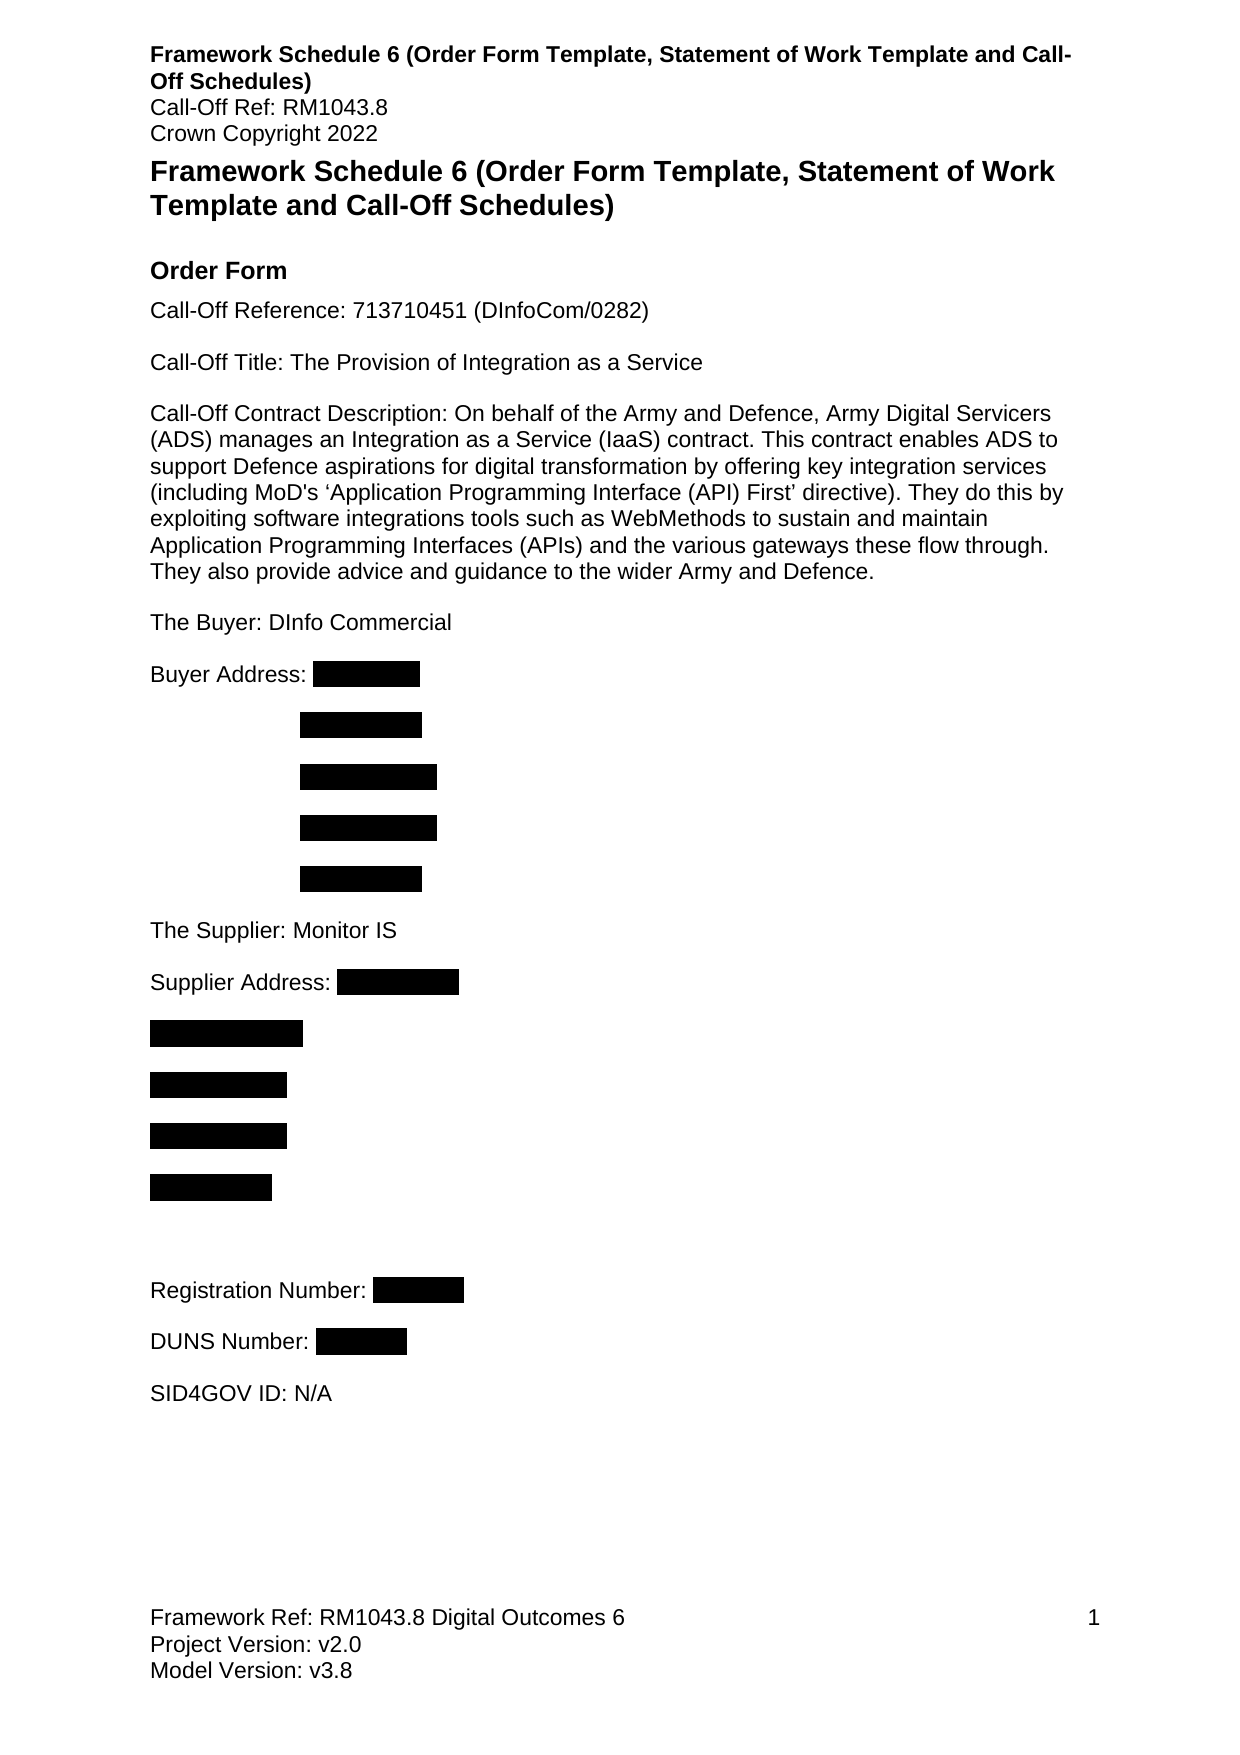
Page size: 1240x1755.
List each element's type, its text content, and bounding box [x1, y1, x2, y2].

text The Buyer: DInfo Commercial [150, 609, 1089, 636]
subtitle Order Form [150, 256, 1089, 285]
text Call-Off Title: The Provision of Integration as a Service [150, 348, 1089, 375]
text Supplier Address: XXXXXXXX [150, 969, 1089, 995]
text XXXXXXXXXX [150, 1020, 1089, 1047]
text SID4GOV ID: N/A [150, 1380, 1089, 1406]
text XXXXXXXXX [150, 1123, 1089, 1149]
text Buyer Address: XXXXXXX [150, 661, 1089, 687]
text XXXXXXXXX [225, 815, 1089, 841]
subtitle Framework Schedule 6 (Order Form Template, Statement of Work Template and Call-Off Schedules) [150, 154, 1089, 221]
text The Supplier: Monitor IS [150, 917, 1089, 944]
text Call-Off Reference: 713710451 (DInfoCom/0282) [150, 297, 1089, 323]
text Registration Number: XXXXXX [150, 1277, 1089, 1303]
text Call-Off Contract Description: On behalf of the Army and Defence, Army Digital Servicers (ADS) manages an Integration as a Service (IaaS) contract. This contract enables ADS to support Defence aspirations for digital transformation by offering key integration services (including MoD's ‘Application Programming Interface (API) First’ directive). They do this by exploiting software integrations tools such as WebMethods to sustain and maintain Application Programming Interfaces (APIs) and the various gateways these flow through. They also provide advice and guidance to the wider Army and Defence. [150, 400, 1089, 584]
text XXXXXXXXX [150, 1072, 1089, 1098]
text XXXXXXXX [150, 1174, 1089, 1201]
text DUNS Number: XXXXXX [150, 1328, 1089, 1355]
text XXXXXXXX [225, 712, 1089, 738]
text XXXXXXXXX [225, 763, 1089, 790]
text XXXXXXXX [225, 866, 1089, 892]
